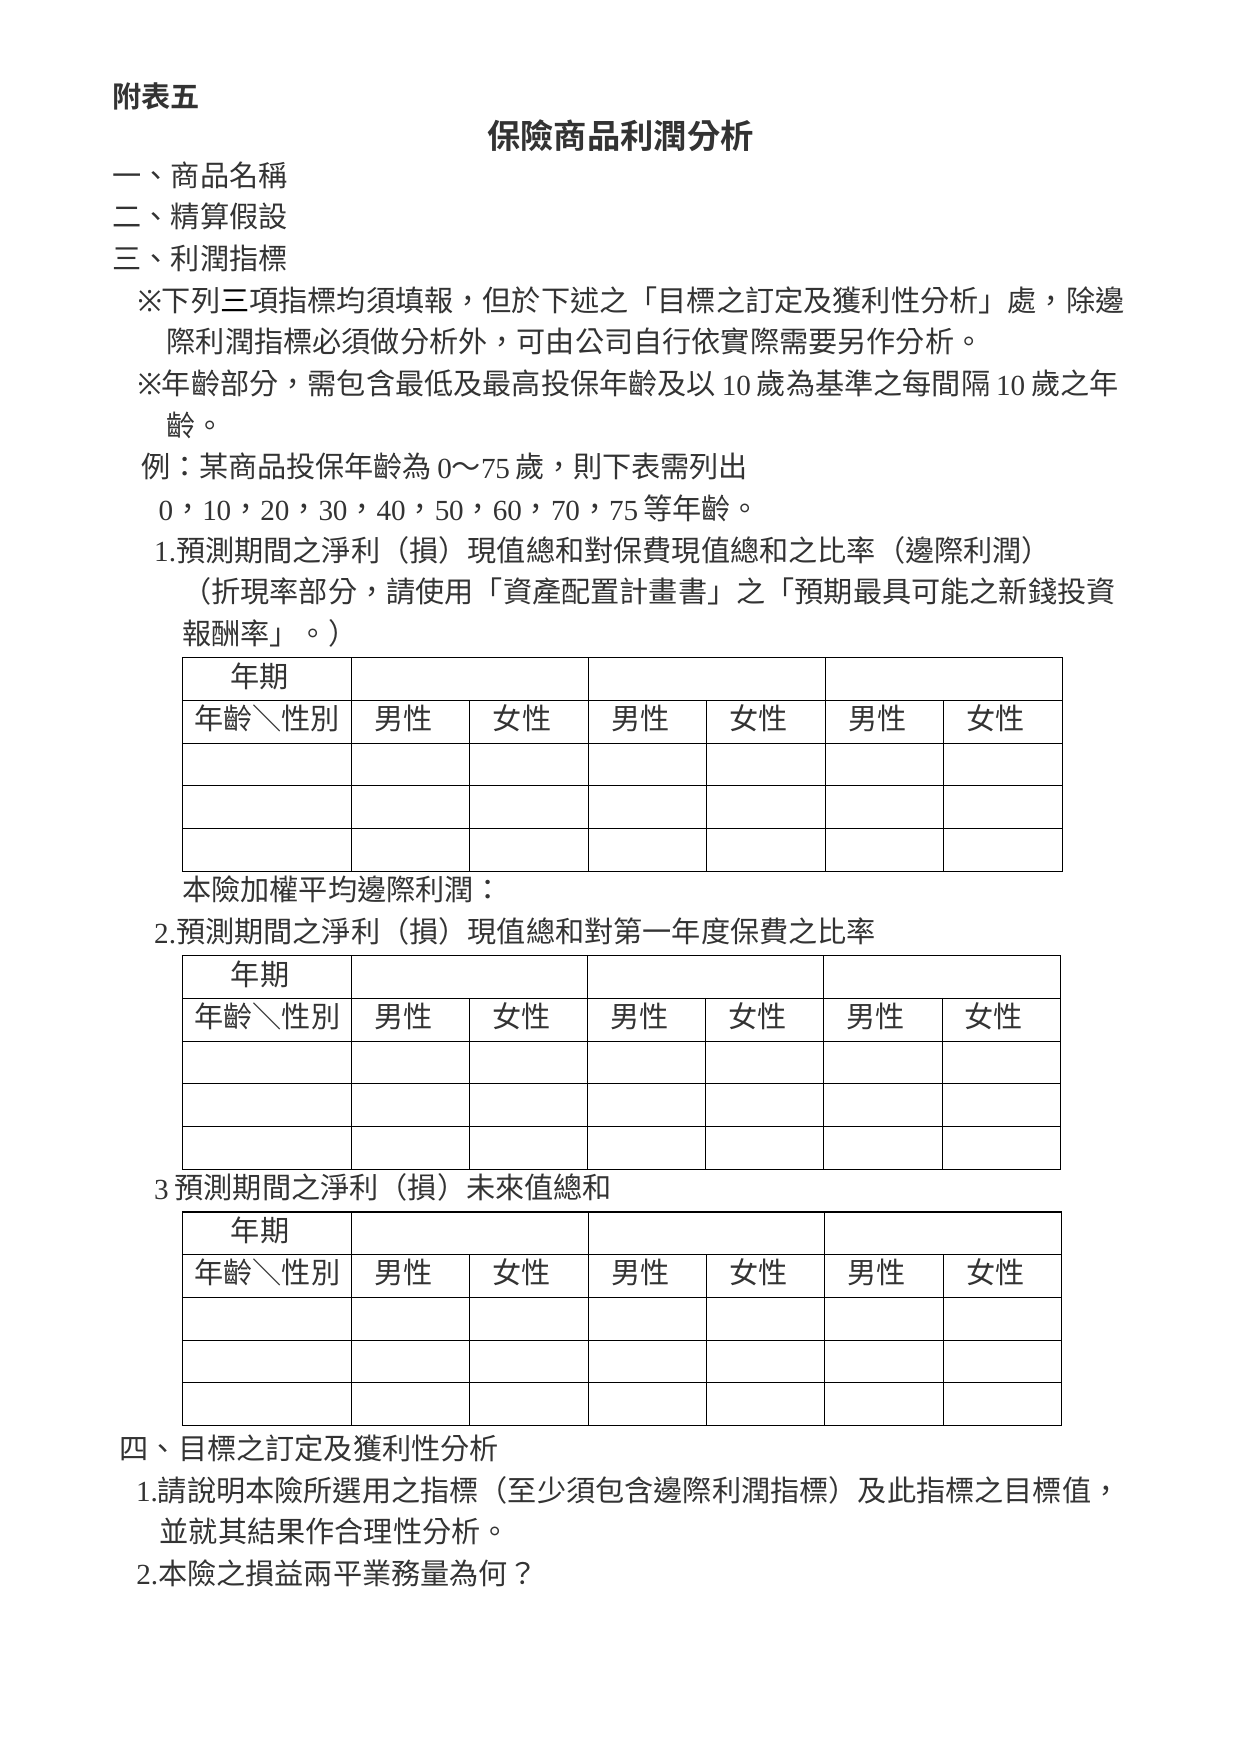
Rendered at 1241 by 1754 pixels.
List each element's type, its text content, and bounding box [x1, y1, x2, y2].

table_header [589, 658, 825, 700]
table_cell 女性 [470, 1255, 588, 1297]
table_cell [352, 1383, 469, 1425]
table_cell [825, 1298, 943, 1339]
table_header [824, 956, 1060, 998]
table_cell [470, 1084, 587, 1126]
table_cell [589, 744, 706, 785]
table_cell [352, 786, 469, 828]
table_cell [826, 786, 943, 828]
table_header [352, 1213, 588, 1254]
table_cell [944, 1341, 1061, 1382]
table_cell 女性 [943, 999, 1060, 1041]
table_cell [183, 1042, 351, 1083]
table_cell [470, 1127, 587, 1169]
table_cell [944, 829, 1062, 871]
table_cell 男性 [824, 999, 942, 1041]
table_cell [183, 744, 351, 785]
table_cell [706, 1084, 823, 1126]
table_header [352, 658, 588, 700]
table_cell 男性 [825, 1255, 943, 1297]
table_cell 女性 [706, 999, 823, 1041]
table_cell [944, 1383, 1061, 1425]
table_cell [707, 1298, 824, 1339]
table_cell 男性 [826, 701, 943, 743]
text 本險加權平均邊際利潤： [136, 872, 1128, 913]
table_header 年期 [183, 658, 351, 700]
table_cell [352, 1341, 469, 1382]
table_cell 年齡＼性別 [183, 701, 351, 743]
table_cell 女性 [707, 701, 825, 743]
text ※下列三項指標均須填報，但於下述之「目標之訂定及獲利性分析」處，除邊際利潤指標必須做分析外，可由公司自行依實際需要另作分析。 [137, 282, 1128, 366]
table_cell [589, 786, 706, 828]
table_cell [707, 829, 825, 871]
table_cell [352, 1084, 469, 1126]
table_cell [943, 1127, 1060, 1169]
table_header [352, 956, 587, 998]
table_header [825, 1213, 1061, 1254]
table_cell [825, 1383, 943, 1425]
table_cell 年齡＼性別 [183, 1255, 351, 1297]
table_cell [589, 1298, 706, 1339]
text 一、商品名稱 [112, 157, 1128, 199]
table_cell 女性 [944, 1255, 1061, 1297]
table_cell [183, 1341, 351, 1382]
table_cell [183, 1084, 351, 1126]
text （折現率部分，請使用「資產配置計畫書」之「預期最具可能之新錢投資報酬率」。） [136, 574, 1128, 657]
table_cell [589, 1341, 706, 1382]
text 2.本險之損益兩平業務量為何？ [136, 1551, 1128, 1593]
table_header 年期 [183, 1213, 351, 1254]
table_cell [183, 1383, 351, 1425]
table_cell [352, 829, 469, 871]
text 1.請說明本險所選用之指標（至少須包含邊際利潤指標）及此指標之目標值，並就其結果作合理性分析。 [136, 1468, 1128, 1551]
table_cell [707, 1341, 824, 1382]
table_cell [183, 829, 351, 871]
table_cell [589, 829, 706, 871]
table_cell [944, 786, 1062, 828]
text 2.預測期間之淨利（損）現值總和對第一年度保費之比率 [125, 913, 1128, 955]
table_header 年期 [183, 956, 351, 998]
table_cell 女性 [707, 1255, 824, 1297]
table_cell [588, 1042, 705, 1083]
table_cell 女性 [944, 701, 1062, 743]
table_cell [944, 1298, 1061, 1339]
table_cell 男性 [589, 1255, 706, 1297]
table_cell [183, 786, 351, 828]
table_cell [589, 1383, 706, 1425]
table_cell [183, 1127, 351, 1169]
table_cell 女性 [470, 701, 588, 743]
table_cell [826, 744, 943, 785]
table_cell [824, 1127, 942, 1169]
text 三、利潤指標 [112, 241, 1128, 282]
table_cell [588, 1127, 705, 1169]
text 保險商品利潤分析 [112, 116, 1128, 157]
table_cell [470, 829, 588, 871]
table_cell [470, 744, 588, 785]
text 四、目標之訂定及獲利性分析 [112, 1426, 1128, 1468]
table_cell [352, 744, 469, 785]
table_cell [470, 1298, 588, 1339]
table_cell [943, 1084, 1060, 1126]
table_cell [706, 1127, 823, 1169]
table_cell [470, 1383, 588, 1425]
table_cell 年齡＼性別 [183, 999, 351, 1041]
table_cell 男性 [589, 701, 706, 743]
table_cell [588, 1084, 705, 1126]
table_cell [470, 1341, 588, 1382]
text ※年齡部分，需包含最低及最高投保年齡及以10歲為基準之每間隔10歲之年齡。 [137, 366, 1128, 449]
table_cell [943, 1042, 1060, 1083]
table_cell [470, 1042, 587, 1083]
table_cell [824, 1084, 942, 1126]
table_cell [824, 1042, 942, 1083]
table_cell [707, 744, 825, 785]
table_header [588, 956, 823, 998]
text 附表五 [112, 74, 1128, 116]
table_cell 女性 [470, 999, 587, 1041]
text 二、精算假設 [112, 199, 1128, 241]
table_cell 男性 [588, 999, 705, 1041]
table_cell 男性 [352, 1255, 469, 1297]
table_cell [944, 744, 1062, 785]
table_header [826, 658, 1062, 700]
text 3預測期間之淨利（損）未來值總和 [125, 1170, 1128, 1211]
text 例：某商品投保年齡為0～75歲，則下表需列出0，10，20，30，40，50，60，70，75等年齡。 [112, 449, 1128, 532]
table_cell [825, 1341, 943, 1382]
table_cell [352, 1042, 469, 1083]
table_cell [826, 829, 943, 871]
table_cell [352, 1298, 469, 1339]
table_cell [352, 1127, 469, 1169]
text 1.預測期間之淨利（損）現值總和對保費現值總和之比率（邊際利潤） [125, 532, 1128, 574]
table_header [589, 1213, 824, 1254]
table_cell [470, 786, 588, 828]
table_cell [183, 1298, 351, 1339]
table_cell [707, 1383, 824, 1425]
table_cell 男性 [352, 999, 469, 1041]
table_cell [706, 1042, 823, 1083]
table_cell [707, 786, 825, 828]
table_cell 男性 [352, 701, 469, 743]
